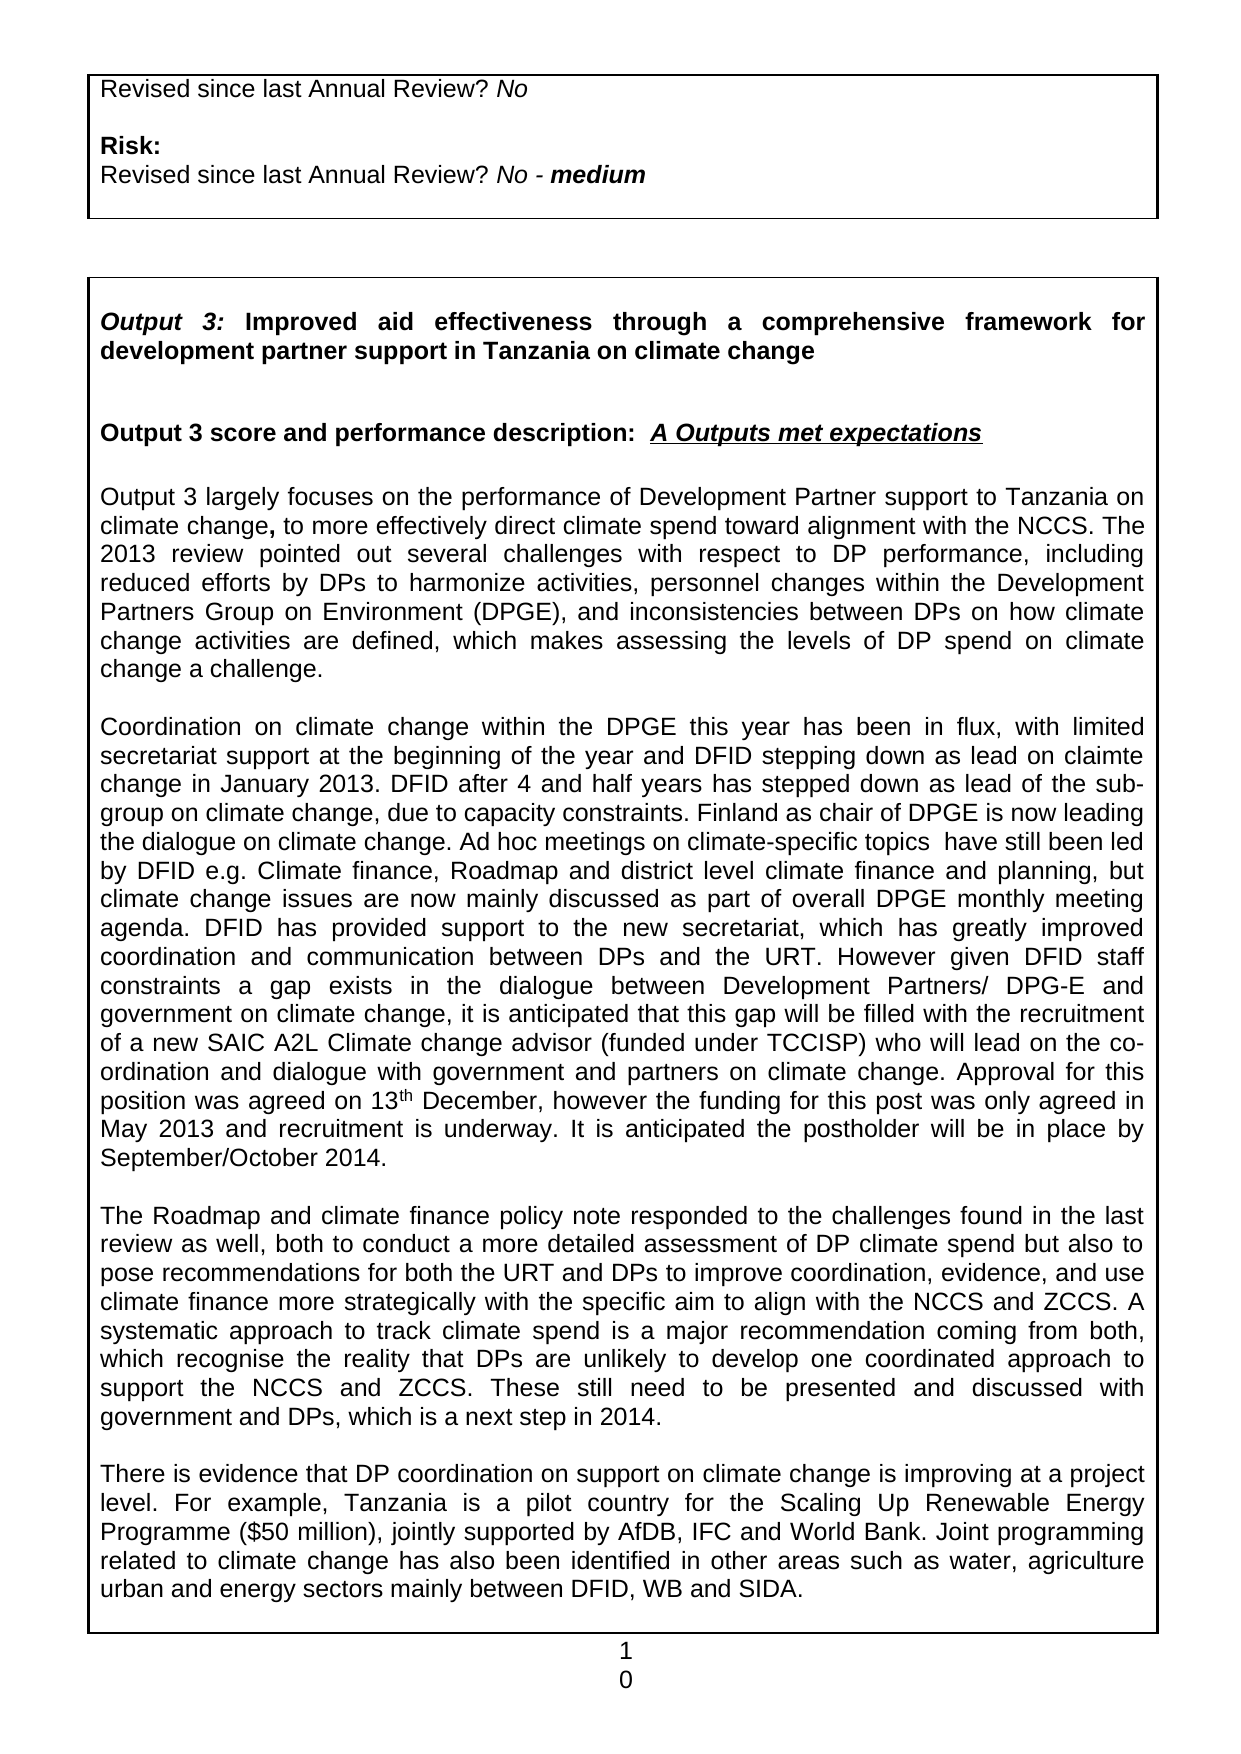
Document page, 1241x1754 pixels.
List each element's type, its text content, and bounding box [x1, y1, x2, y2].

table_cell Output 3 score and performance description: A Outputs met expectations Output 3 largely focuses on the performance of Development Partner support to Tanzania on climate change, to more effectively direct climate spend toward alignment with the NCCS. The 2013 review pointed out several challenges with respect to DP performance, including reduced efforts by DPs to harmonize activities, personnel changes within the Development Partners Group on Environment (DPGE), and inconsistencies between DPs on how climate change activities are defined, which makes assessing the levels of DP spend on climate change a challenge. Coordination on climate change within the DPGE this year has been in flux, with limited secretariat support at the beginning of the year and DFID stepping down as lead on claimte change in January 2013. DFID after 4 and half years has stepped down as lead of the sub-group on climate change, due to capacity constraints. Finland as chair of DPGE is now leading the dialogue on climate change. Ad hoc meetings on climate-specific topics have still been led by DFID e.g. Climate finance, Roadmap and district level climate finance and planning, but climate change issues are now mainly discussed as part of overall DPGE monthly meeting agenda. DFID has provided support to the new secretariat, which has greatly improved coordination and communication between DPs and the URT. However given DFID staff constraints a gap exists in the dialogue between Development Partners/ DPG-E and government on climate change, it is anticipated that this gap will be filled with the recruitment of a new SAIC A2L Climate change advisor (funded under TCCISP) who will lead on the co-ordination and dialogue with government and partners on climate change. Approval for this position was agreed on 13th December, however the funding for this post was only agreed in May 2013 and recruitment is underway. It is anticipated the postholder will be in place by September/October 2014. The Roadmap and climate finance policy note responded to the challenges found in the last review as well, both to conduct a more detailed assessment of DP climate spend but also to pose recommendations for both the URT and DPs to improve coordination, evidence, and use climate finance more strategically with the specific aim to align with the NCCS and ZCCS. A systematic approach to track climate spend is a major recommendation coming from both, which recognise the reality that DPs are unlikely to develop one coordinated approach to support the NCCS and ZCCS. These still need to be presented and discussed with government and DPs, which is a next step in 2014. There is evidence that DP coordination on support on climate change is improving at a project level. For example, Tanzania is a pilot country for the Scaling Up Renewable Energy Programme ($50 million), jointly supported by AfDB, IFC and World Bank. Joint programming related to climate change has also been identified in other areas such as water, agriculture urban and energy sectors mainly between DFID, WB and SIDA. [90, 393, 1156, 1632]
table_cell Revised since last Annual Review? No Risk: Revised since last Annual Review? No - medium [90, 76, 1156, 218]
table_header Output 3: Improved aid effectiveness through a comprehensive framework for development partner support in Tanzania on climate change [90, 278, 1156, 393]
